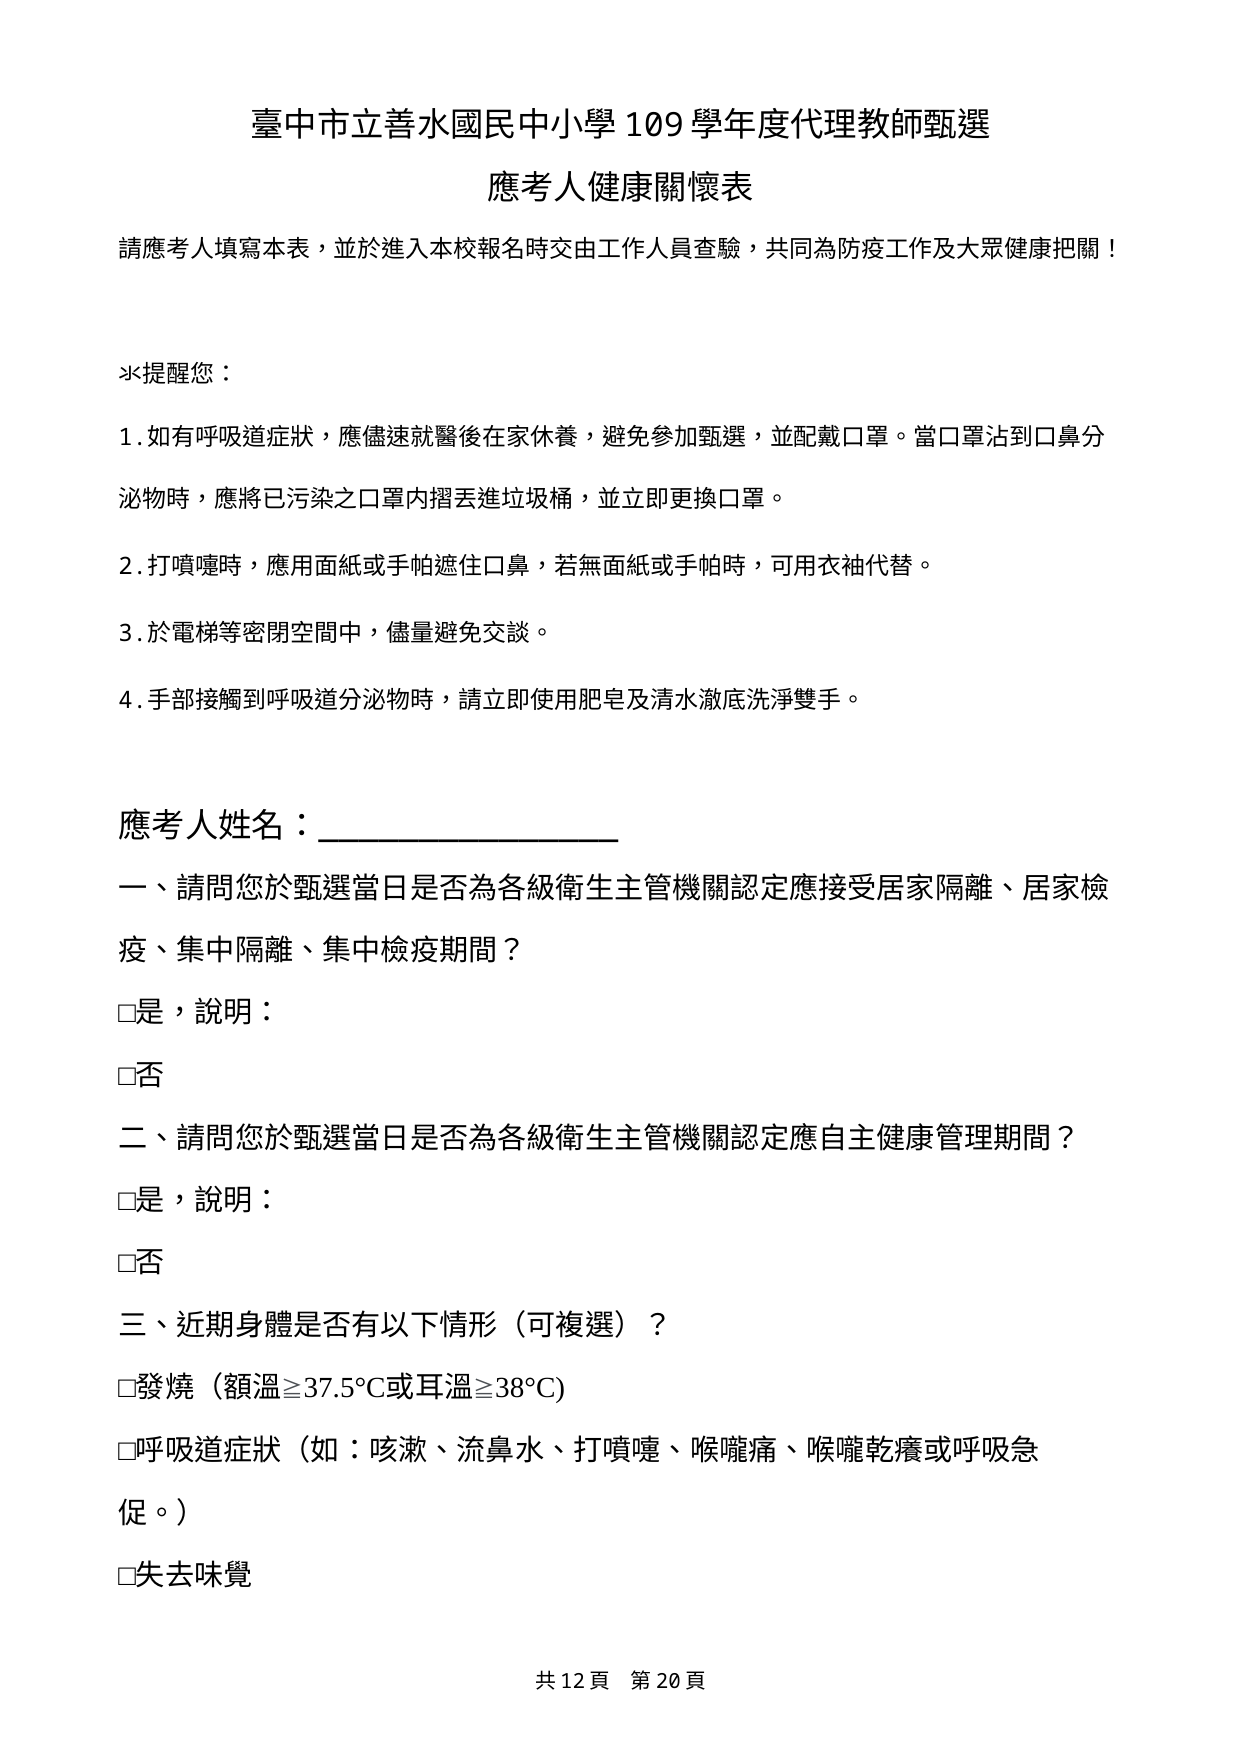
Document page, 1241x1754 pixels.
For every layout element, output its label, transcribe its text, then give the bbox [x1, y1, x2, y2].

text 請應考人填寫本表，並於進入本校報名時交由工作人員查驗，共同為防疫工作及大眾健康把關！ [118, 206, 1122, 331]
text 4.手部接觸到呼吸道分泌物時，請立即使用肥皂及清水澈底洗淨雙手。 [118, 656, 1122, 719]
text 1.如有呼吸道症狀，應儘速就醫後在家休養，避免參加甄選，並配戴口罩。當口罩沾到口鼻分泌物時，應將已污染之口罩内摺丟進垃圾桶，並立即更換口罩。 [118, 393, 1122, 518]
text 三、近期身體是否有以下情形（可複選）？ [118, 1281, 1122, 1344]
text 一、請問您於甄選當日是否為各級衛生主管機關認定應接受居家隔離、居家檢疫、集中隔離、集中檢疫期間？ [118, 844, 1122, 969]
text 應考人姓名：_______________ [118, 781, 1122, 844]
text □否 [118, 1031, 1122, 1094]
text □呼吸道症狀（如：咳漱、流鼻水、打噴嚏、喉嚨痛、喉嚨乾癢或呼吸急促。） [118, 1406, 1122, 1531]
text □發燒（額溫≧37.5°C或耳溫≧38°C) [118, 1344, 1122, 1406]
text 二、請問您於甄選當日是否為各級衛生主管機關認定應自主健康管理期間？ [118, 1094, 1122, 1156]
text □是，說明： [118, 1156, 1122, 1219]
text □失去味覺 [118, 1531, 1122, 1594]
text 2.打噴嚏時，應用面紙或手帕遮住口鼻，若無面紙或手帕時，可用衣袖代替。 [118, 522, 1122, 585]
text □否 [118, 1219, 1122, 1281]
text 3.於電梯等密閉空間中，儘量避免交談。 [118, 589, 1122, 652]
text □是，說明： [118, 969, 1122, 1031]
text 應考人健康關懷表 [118, 143, 1122, 206]
text 臺中市立善水國民中小學109學年度代理教師甄選 [118, 81, 1122, 143]
text 氺提醒您： [118, 331, 1122, 393]
